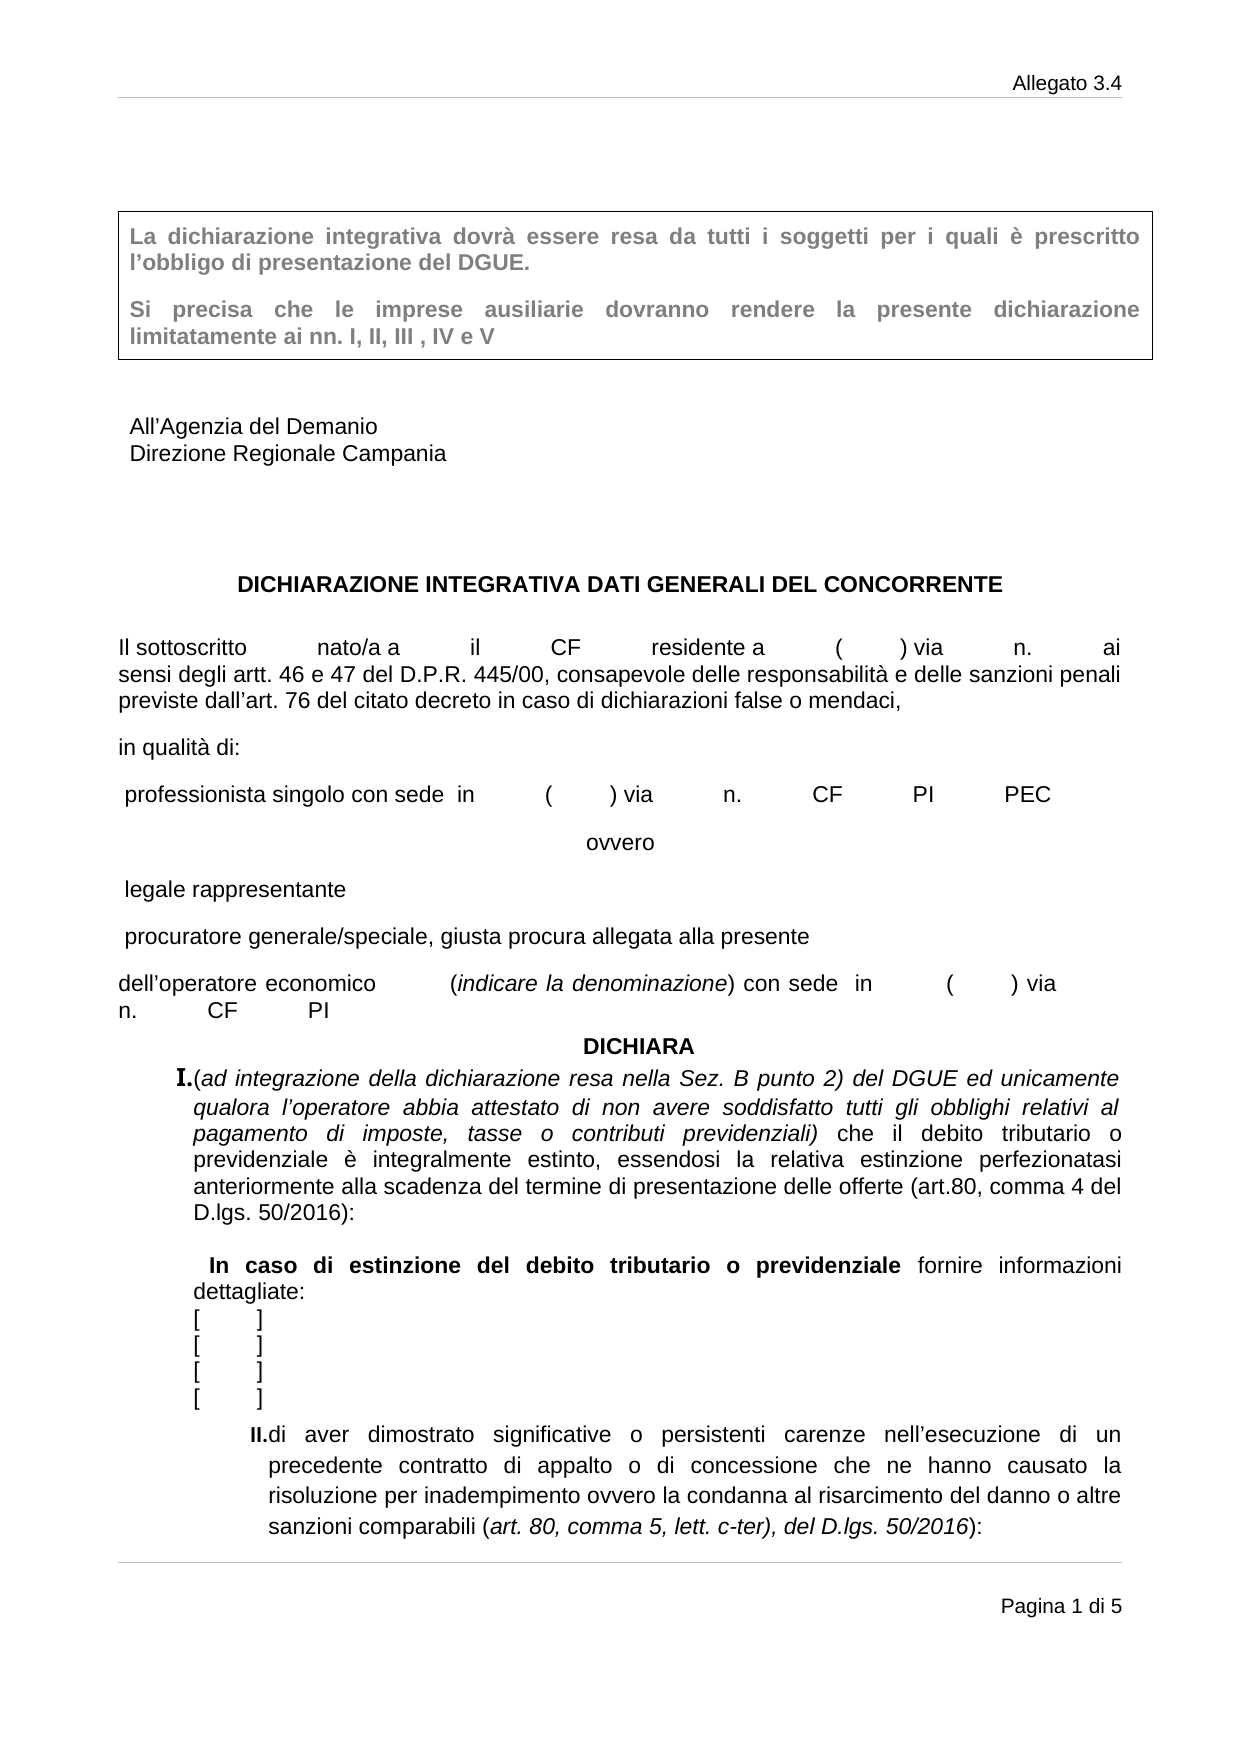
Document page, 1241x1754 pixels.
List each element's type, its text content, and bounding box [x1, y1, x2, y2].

text in qualità di: [118, 734, 1122, 761]
table_header [140, 360, 482, 387]
text In caso di estinzione del debito tributario o previdenziale fornire informazioni dettagliate: [193, 1252, 1122, 1304]
text ovvero [118, 829, 1122, 855]
table_cell All’Agenzia del Demanio Direzione Regionale Campania [118, 387, 461, 466]
text Il sottoscritto nato/a a il CF residente a ( ) via n. ai sensi degli artt. 46 e 47 del D.P.R. 445/00, consapevole delle responsabilità e delle sanzioni penali previste dall’art. 76 del citato decreto in caso di dichiarazioni false o mendaci, [118, 634, 1122, 713]
table_cell [461, 387, 482, 466]
text [ ] [193, 1357, 1122, 1384]
text legale rappresentante [118, 876, 1122, 902]
text DICHIARAZIONE INTEGRATIVA DATI GENERALI DEL CONCORRENTE [118, 571, 1122, 598]
text [ ] [193, 1384, 1122, 1410]
text DICHIARA [156, 1033, 1122, 1060]
text [ ] [193, 1304, 1122, 1331]
list di aver dimostrato significative o persistenti carenze nell’esecuzione di un precedente contratto di appalto o di concessione che ne hanno causato la risoluzione per inadempimento ovvero la condanna al risarcimento del danno o altre sanzioni comparabili (art. 80, comma 5, lett. c-ter), del D.lgs. 50/2016): [231, 1420, 1122, 1539]
text dell’operatore economico (indicare la denominazione) con sede in ( ) via n. CF PI [118, 970, 1122, 1023]
table_header [118, 360, 139, 387]
text [ ] [193, 1331, 1122, 1357]
text professionista singolo con sede in ( ) via n. CF PI PEC [118, 781, 1122, 808]
table_header La dichiarazione integrativa dovrà essere resa da tutti i soggetti per i quali è prescritto l’obbligo di presentazione del DGUE. Si precisa che le imprese ausiliarie dovranno rendere la presente dichiarazione limitatamente ai nn. I, II, III , IV e V [119, 212, 1152, 359]
text procuratore generale/speciale, giusta procura allegata alla presente [118, 923, 1122, 949]
list (ad integrazione della dichiarazione resa nella Sez. B punto 2) del DGUE ed unicamente qualora l’operatore abbia attestato di non avere soddisfatto tutti gli obblighi relativi al pagamento di imposte, tasse o contributi previdenziali) che il debito tributario o previdenziale è integralmente estinto, essendosi la relativa estinzione perfezionatasi anteriormente alla scadenza del termine di presentazione delle offerte (art.80, comma 4 del D.lgs. 50/2016): [156, 1060, 1122, 1226]
